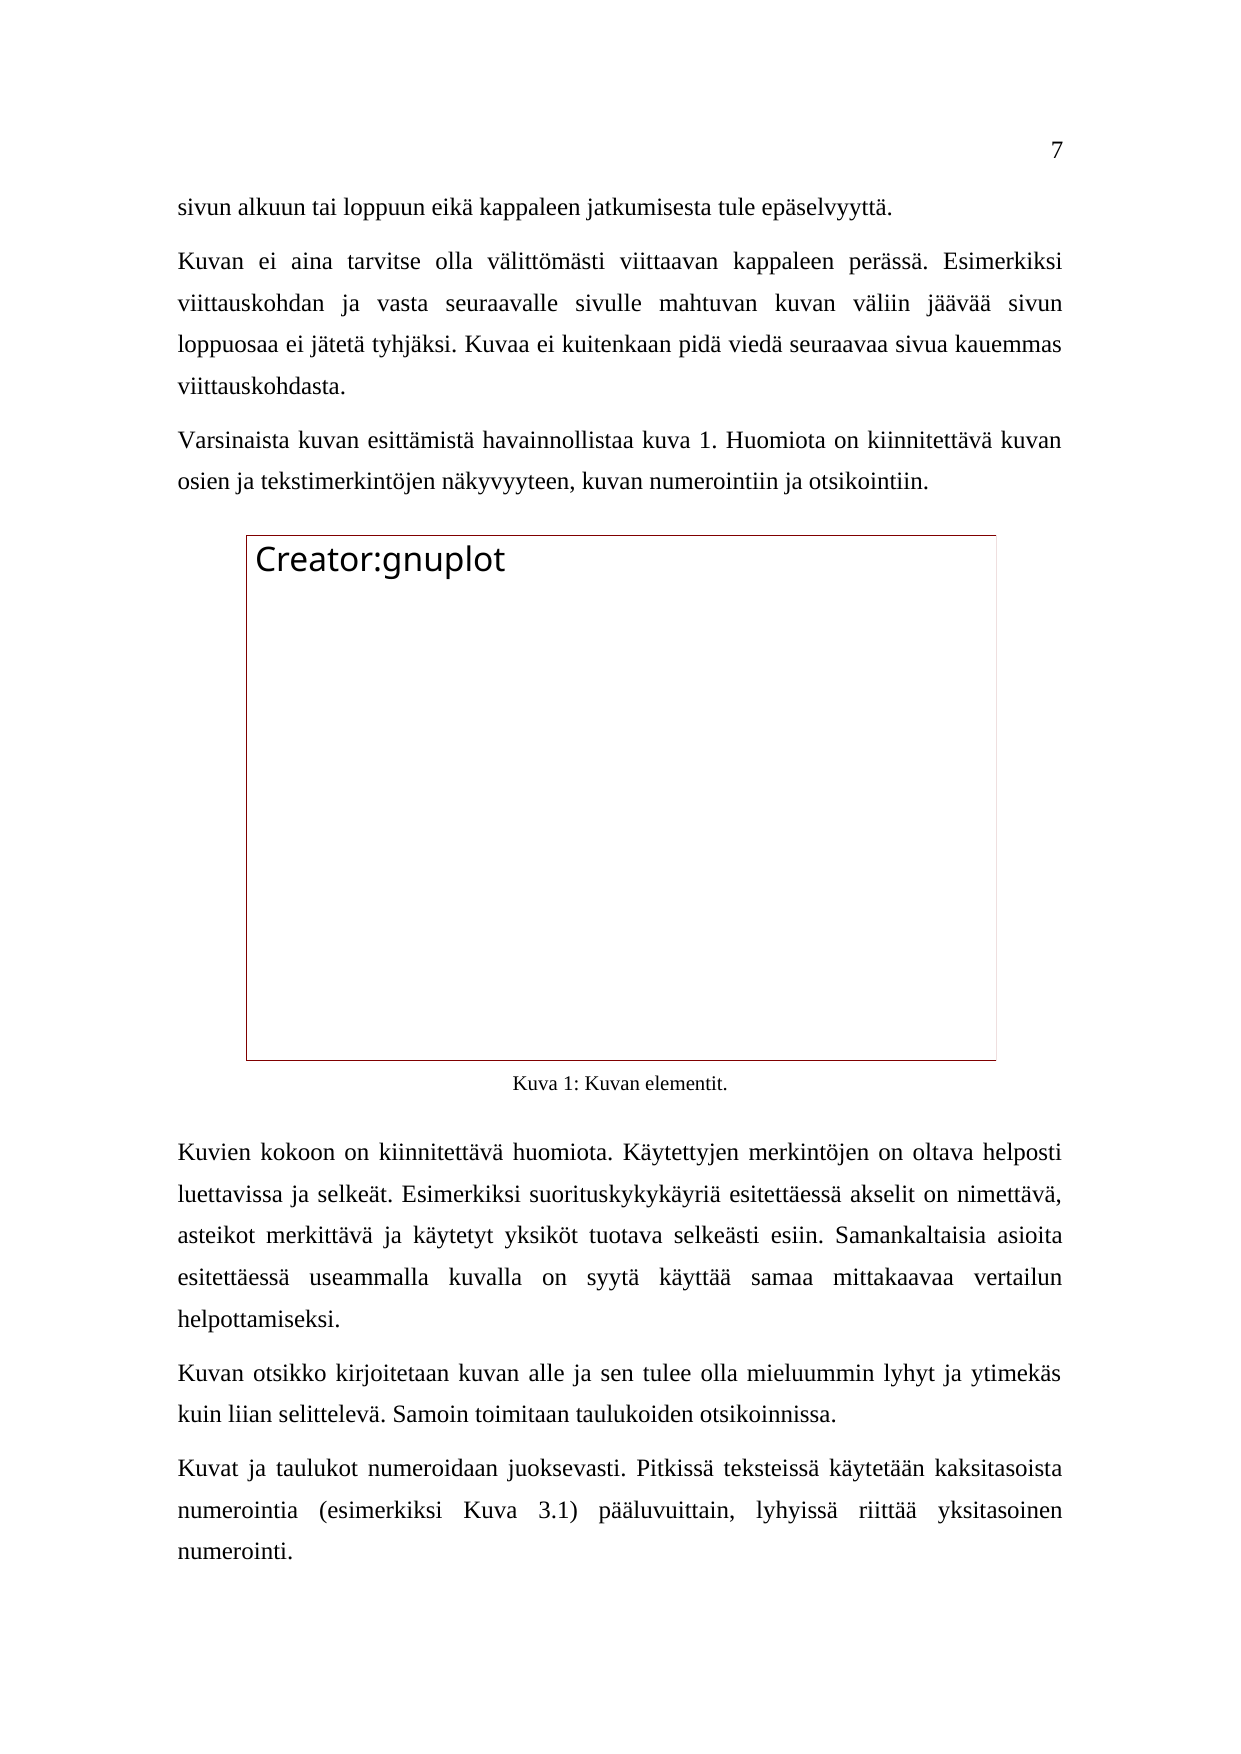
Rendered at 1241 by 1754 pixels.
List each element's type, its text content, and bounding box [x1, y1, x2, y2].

text Kuvan otsikko kirjoitetaan kuvan alle ja sen tulee olla mieluummin lyhyt ja ytimekäs kuin liian selittelevä. Samoin toimitaan taulukoiden otsikoinnissa. [177, 1359, 1063, 1428]
text Kuva 1: Kuvan elementit. [244, 533, 996, 1095]
text Kuvien kokoon on kiinnitettävä huomiota. Käytettyjen merkintöjen on oltava helposti luettavissa ja selkeät. Esimerkiksi suorituskykykäyriä esitettäessä akselit on nimettävä, asteikot merkittävä ja käytetyt yksiköt tuotava selkeästi esiin. Samankaltaisia asioita esitettäessä useammalla kuvalla on syytä käyttää samaa mittakaavaa vertailun helpottamiseksi. [177, 521, 1063, 1332]
text Varsinaista kuvan esittämistä havainnollistaa kuva 1. Huomiota on kiinnitettävä kuvan osien ja tekstimerkintöjen näkyvyyteen, kuvan numerointiin ja otsikointiin. [177, 426, 1063, 495]
text Kuvan ei aina tarvitse olla välittömästi viittaavan kappaleen perässä. Esimerkiksi viittauskohdan ja vasta seuraavalle sivulle mahtuvan kuvan väliin jäävää sivun loppuosaa ei jätetä tyhjäksi. Kuvaa ei kuitenkaan pidä viedä seuraavaa sivua kauemmas viittauskohdasta. [177, 247, 1063, 399]
text Kuvat ja taulukot numeroidaan juoksevasti. Pitkissä teksteissä käytetään kaksitasoista numerointia (esimerkiksi Kuva 3.1) pääluvuittain, lyhyissä riittää yksitasoinen numerointi. [177, 1454, 1063, 1565]
text sivun alkuun tai loppuun eikä kappaleen jatkumisesta tule epäselvyyttä. [177, 193, 1063, 221]
